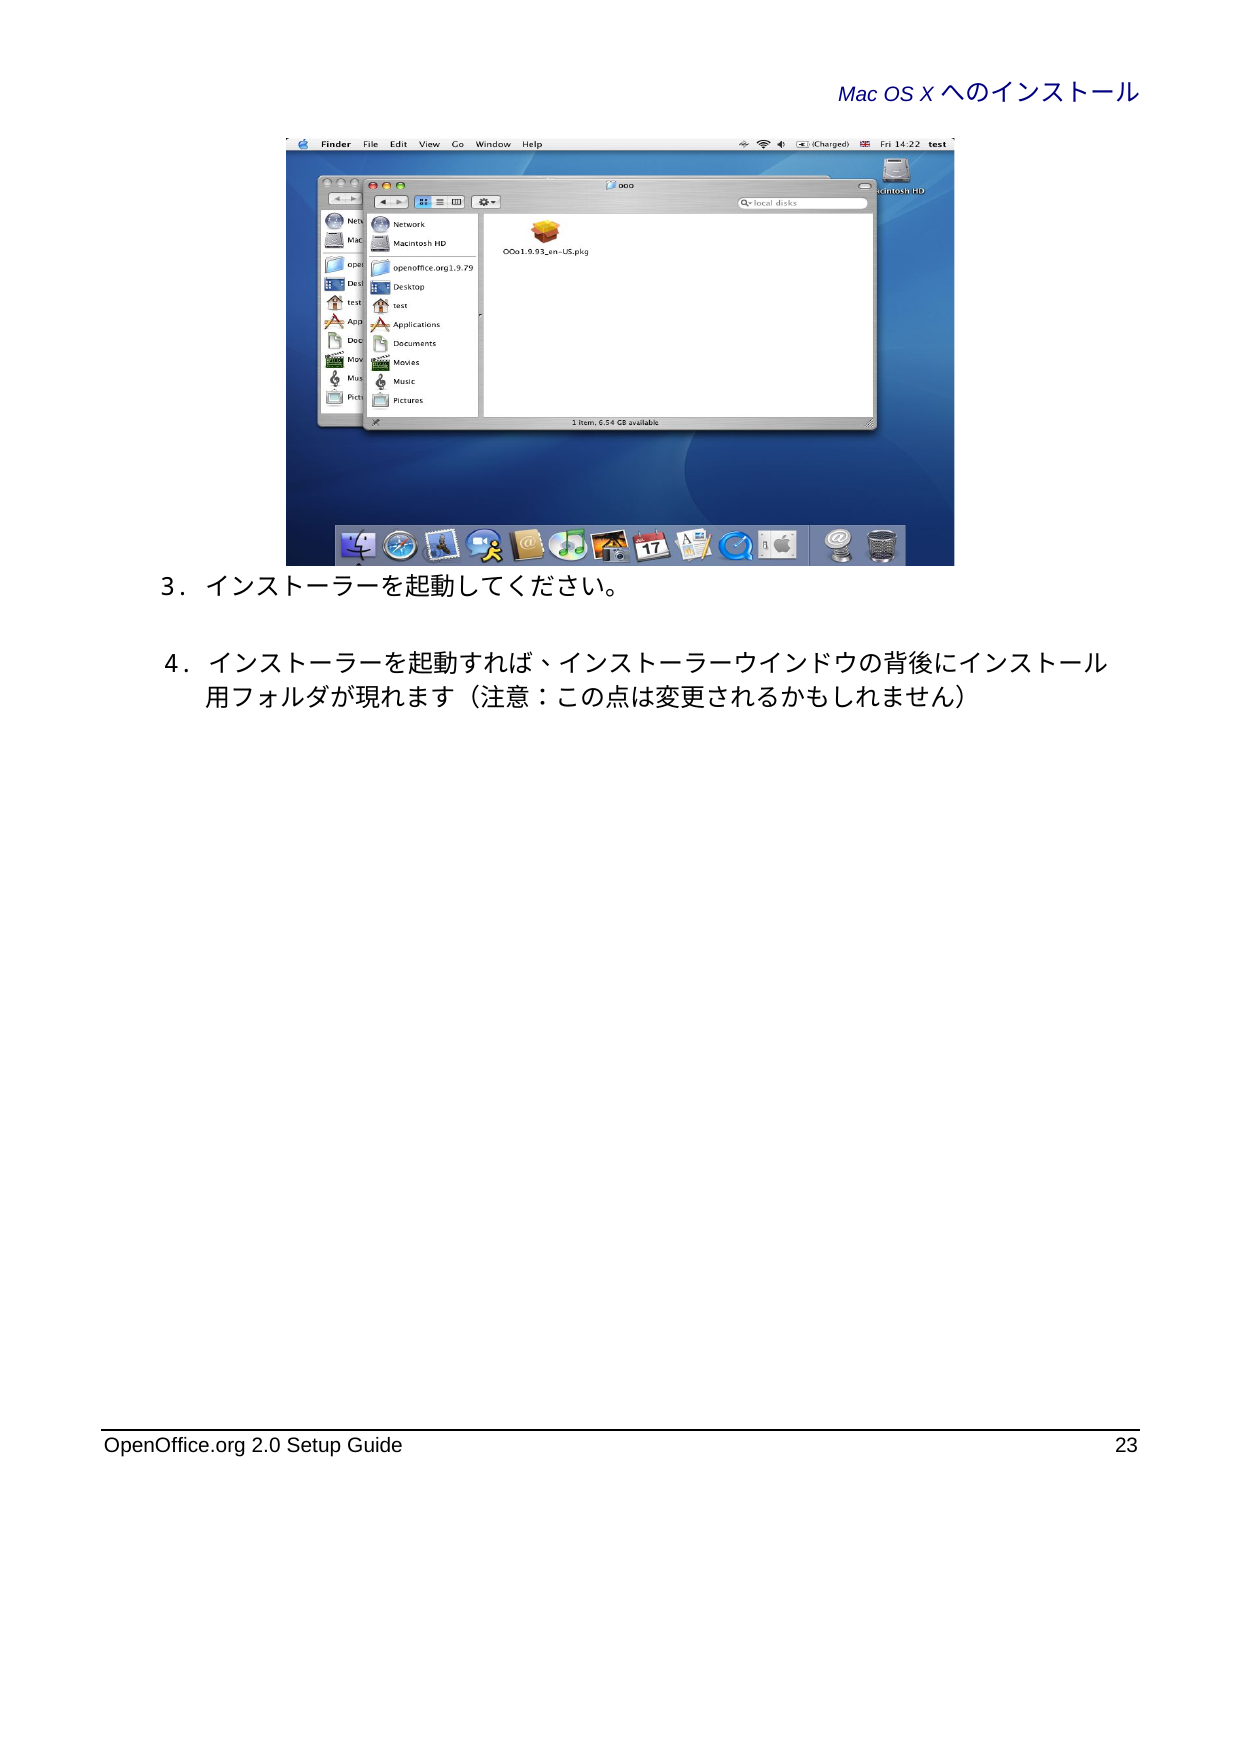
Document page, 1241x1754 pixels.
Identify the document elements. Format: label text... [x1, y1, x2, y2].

picture [286, 138, 955, 566]
text 4. インストーラーを起動すれば、インストーラーウインドウの背後にインストール 用フォルダが現れます（注意：この点は変更されるかもしれません） [101, 646, 1140, 714]
text 3. インストーラーを起動してください。 [138, 138, 1140, 602]
